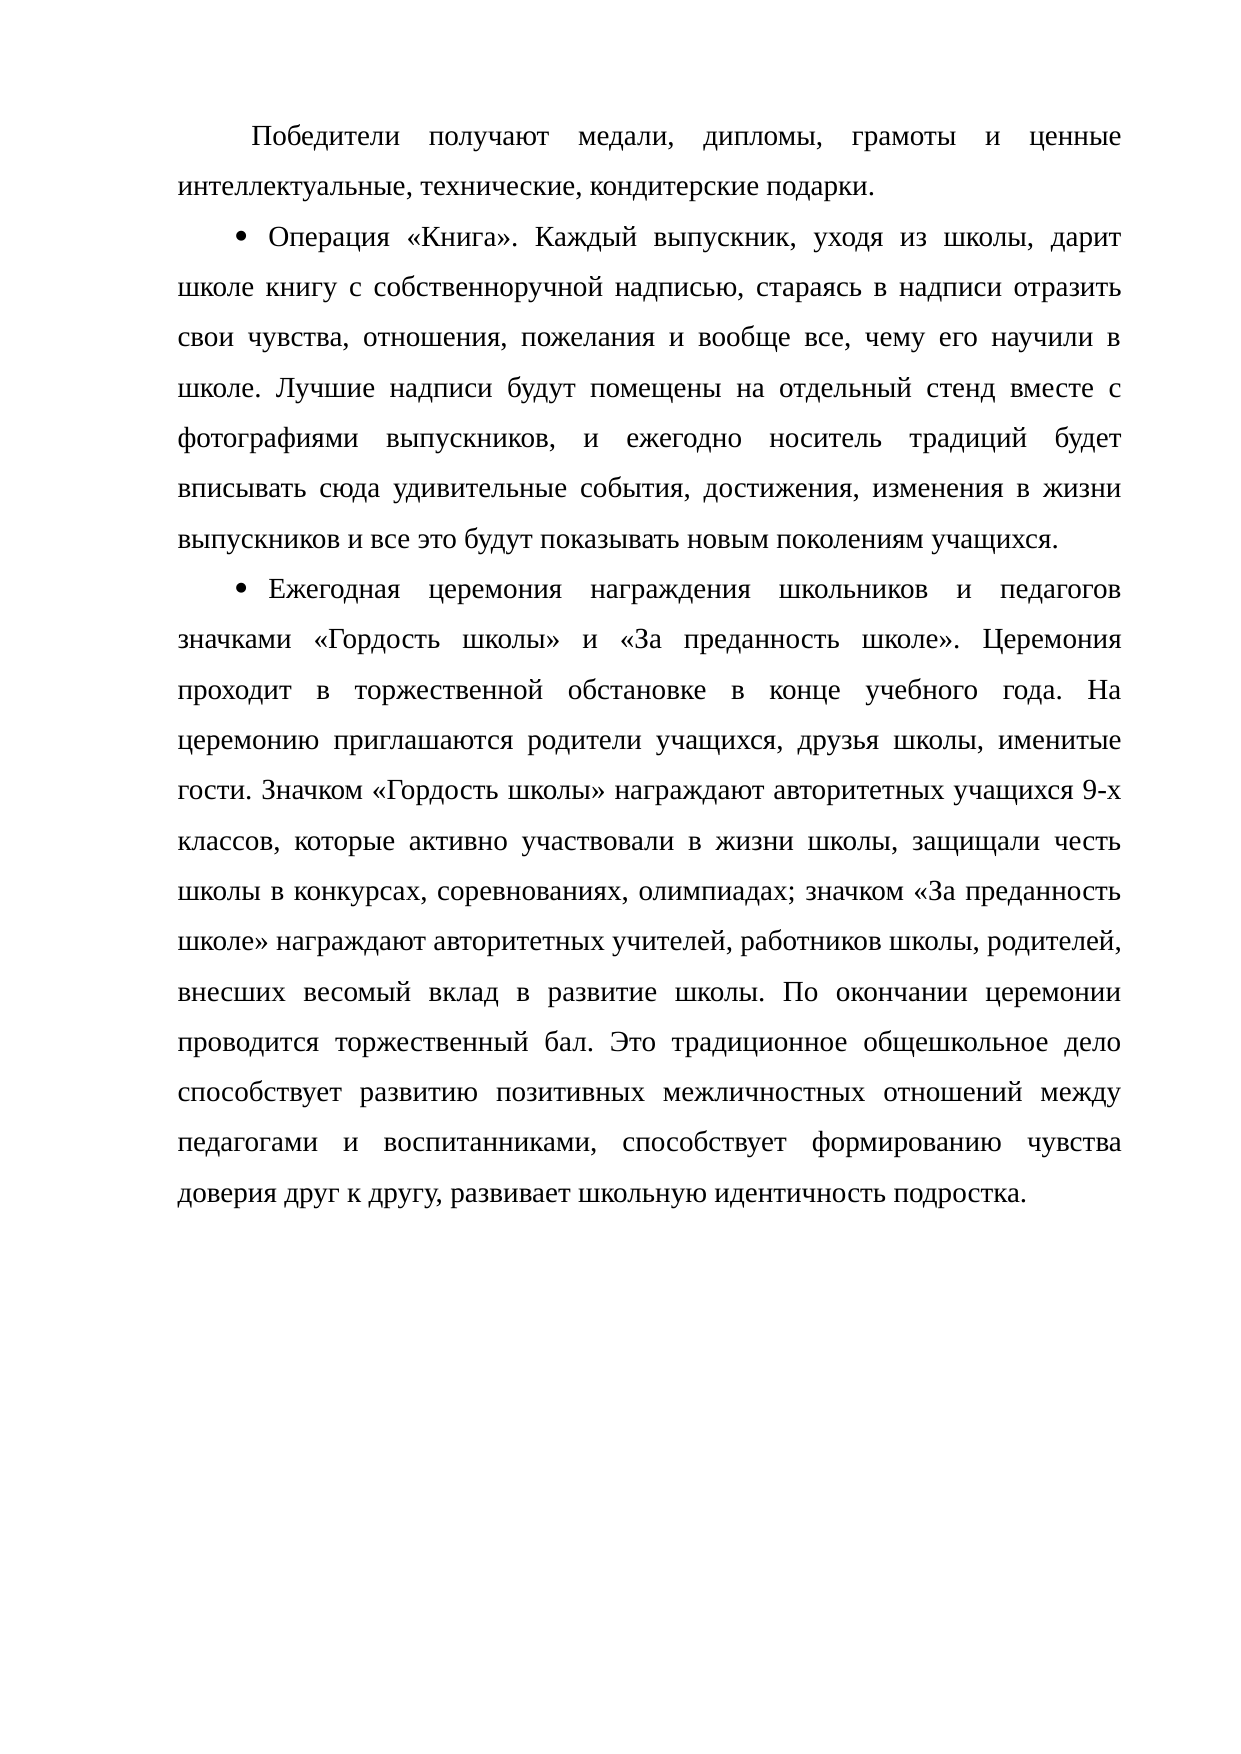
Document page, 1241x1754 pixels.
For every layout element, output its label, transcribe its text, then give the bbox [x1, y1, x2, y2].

list Операция «Книга». Каждый выпускник, уходя из школы, дарит школе книгу с собственноручной надписью, стараясь в надписи отразить свои чувства, отношения, пожелания и вообще все, чему его научили в школе. Лучшие надписи будут помещены на отдельный стенд вместе с фотографиями выпускников, и ежегодно носитель традиций будет вписывать сюда удивительные события, достижения, изменения в жизни выпускников и все это будут показывать новым поколениям учащихся. [177, 219, 1122, 554]
list Ежегодная церемония награждения школьников и педагогов значками «Гордость школы» и «За преданность школе». Церемония проходит в торжественной обстановке в конце учебного года. На церемонию приглашаются родители учащихся, друзья школы, именитые гости. Значком «Гордость школы» награждают авторитетных учащихся 9-х классов, которые активно участвовали в жизни школы, защищали честь школы в конкурсах, соревнованиях, олимпиадах; значком «За преданность школе» награждают авторитетных учителей, работников школы, родителей, внесших весомый вклад в развитие школы. По окончании церемонии проводится торжественный бал. Это традиционное общешкольное дело способствует развитию позитивных межличностных отношений между педагогами и воспитанниками, способствует формированию чувства доверия друг к другу, развивает школьную идентичность подростка. [177, 571, 1122, 1208]
text Победители получают медали, дипломы, грамоты и ценные интеллектуальные, технические, кондитерские подарки. [177, 118, 1122, 202]
